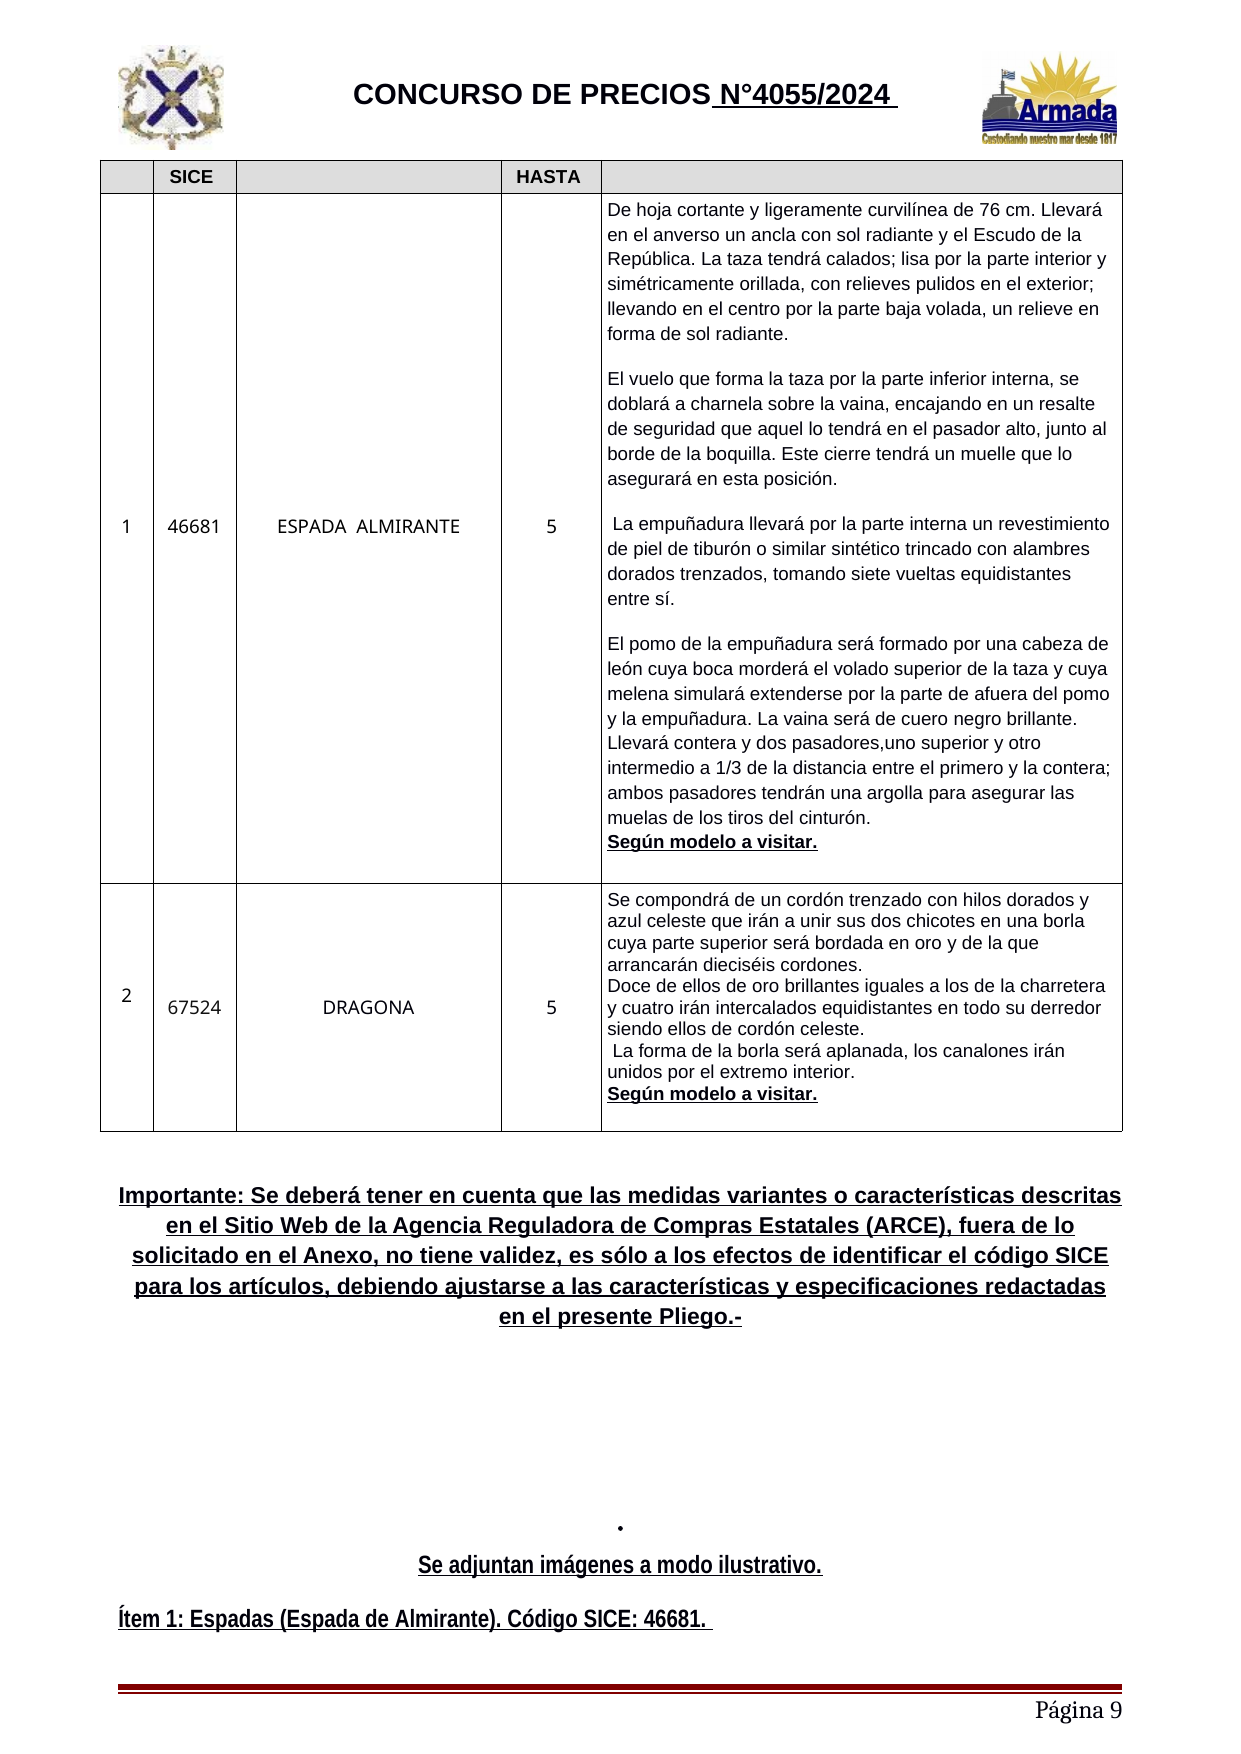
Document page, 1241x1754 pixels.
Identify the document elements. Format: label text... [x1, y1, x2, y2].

picture [982, 51, 1117, 144]
table_header SICE [154, 161, 236, 193]
text Ítem 1: Espadas (Espada de Almirante). Código SICE: 46681. [118, 1604, 1122, 1632]
text en el Sitio Web de la Agencia Reguladora de Compras Estatales (ARCE), fuera de lo solicitado en el Anexo, no tiene validez, es sólo a los efectos de identificar el código SICE para los artículos, debiendo ajustarse a las características y especificaciones redactadas en el presente Pliego.- [118, 1206, 1122, 1329]
text Importante: Se deberá tener en cuenta que las medidas variantes o características descritas [118, 1182, 1122, 1205]
table_cell 5 [502, 884, 601, 1131]
table_cell 46681 [154, 194, 236, 883]
table_header [101, 161, 153, 193]
table_cell 2 [101, 884, 153, 1131]
table_cell De hoja cortante y ligeramente curvilínea de 76 cm. Llevará en el anverso un ancla con sol radiante y el Escudo de la República. La taza tendrá calados; lisa por la parte interior y simétricamente orillada, con relieves pulidos en el exterior; llevando en el centro por la parte baja volada, un relieve en forma de sol radiante. El vuelo que forma la taza por la parte inferior interna, se doblará a charnela sobre la vaina, encajando en un resalte de seguridad que aquel lo tendrá en el pasador alto, junto al borde de la boquilla. Este cierre tendrá un muelle que lo asegurará en esta posición. La empuñadura llevará por la parte interna un revestimiento de piel de tiburón o similar sintético trincado con alambres dorados trenzados, tomando siete vueltas equidistantes entre sí. El pomo de la empuñadura será formado por una cabeza de león cuya boca morderá el volado superior de la taza y cuya melena simulará extenderse por la parte de afuera del pomo y la empuñadura. La vaina será de cuero negro brillante. Llevará contera y dos pasadores,uno superior y otro intermedio a 1/3 de la distancia entre el primero y la contera; ambos pasadores tendrán una argolla para asegurar las muelas de los tiros del cinturón. Según modelo a visitar. [602, 194, 1122, 883]
table_cell 67524 [154, 884, 236, 1131]
table_cell DRAGONA [237, 884, 501, 1131]
table_header [237, 161, 501, 193]
table_cell Se compondrá de un cordón trenzado con hilos dorados y azul celeste que irán a unir sus dos chicotes en una borla cuya parte superior será bordada en oro y de la que arrancarán dieciséis cordones. Doce de ellos de oro brillantes iguales a los de la charretera y cuatro irán intercalados equidistantes en todo su derredor siendo ellos de cordón celeste. La forma de la borla será aplanada, los canalones irán unidos por el extremo interior. Según modelo a visitar. [602, 884, 1122, 1131]
table_header HASTA [502, 161, 601, 193]
table_cell ESPADA ALMIRANTE [237, 194, 501, 883]
text Se adjuntan imágenes a modo ilustrativo. [118, 1550, 1122, 1579]
picture [118, 45, 224, 150]
table_header [602, 161, 1122, 193]
table_cell 1 [101, 194, 153, 883]
table_cell 5 [502, 194, 601, 883]
